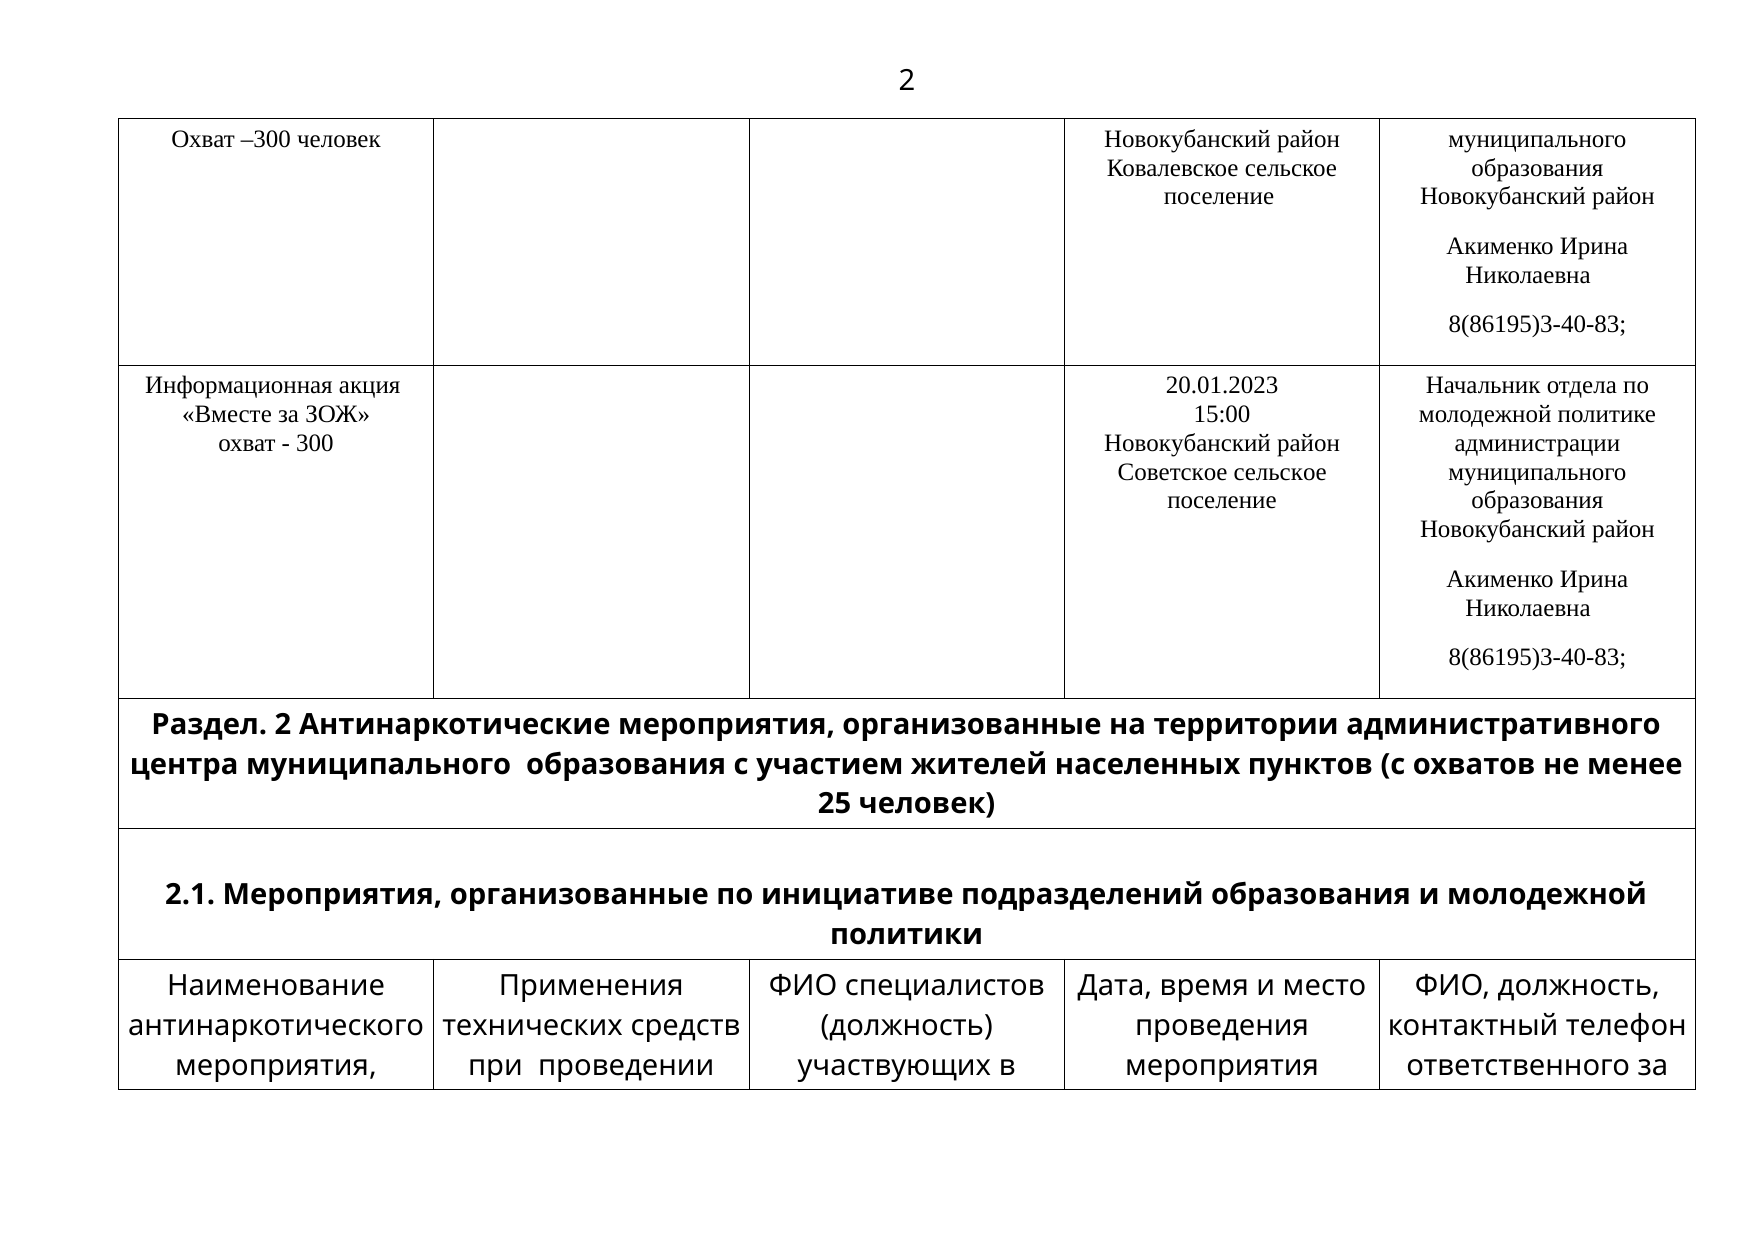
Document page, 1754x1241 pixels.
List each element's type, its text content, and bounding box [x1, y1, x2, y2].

table_cell Новокубанский район Ковалевское сельское поселение [1065, 119, 1379, 365]
table_cell Наименование антинаркотического мероприятия, [119, 960, 433, 1089]
table_cell Охват –300 человек [119, 119, 433, 365]
table_cell [750, 366, 1064, 697]
table_cell [434, 119, 749, 365]
table_cell 2.1. Мероприятия, организованные по инициативе подразделений образования и молодежной политики [119, 829, 1695, 959]
table_cell Применения технических средств при проведении [434, 960, 749, 1089]
table_cell ФИО специалистов (должность) участвующих в [750, 960, 1064, 1089]
table_cell [750, 119, 1064, 365]
table_cell Начальник отдела по молодежной политике администрации муниципального образования Новокубанский район Акименко Ирина Николаевна 8(86195)3-40-83; [1380, 366, 1695, 697]
table_cell Раздел. 2 Антинаркотические мероприятия, организованные на территории административного центра муниципального образования с участием жителей населенных пунктов (с охватов не менее 25 человек) [119, 699, 1695, 828]
table_cell Информационная акция «Вместе за ЗОЖ» охват - 300 [119, 366, 433, 697]
table_cell муниципального образования Новокубанский район Акименко Ирина Николаевна 8(86195)3-40-83; [1380, 119, 1695, 365]
table_cell ФИО, должность, контактный телефон ответственного за [1380, 960, 1695, 1089]
table_cell 20.01.2023 15:00 Новокубанский район Советское сельское поселение [1065, 366, 1379, 697]
table_cell [434, 366, 749, 697]
table_cell Дата, время и место проведения мероприятия [1065, 960, 1379, 1089]
